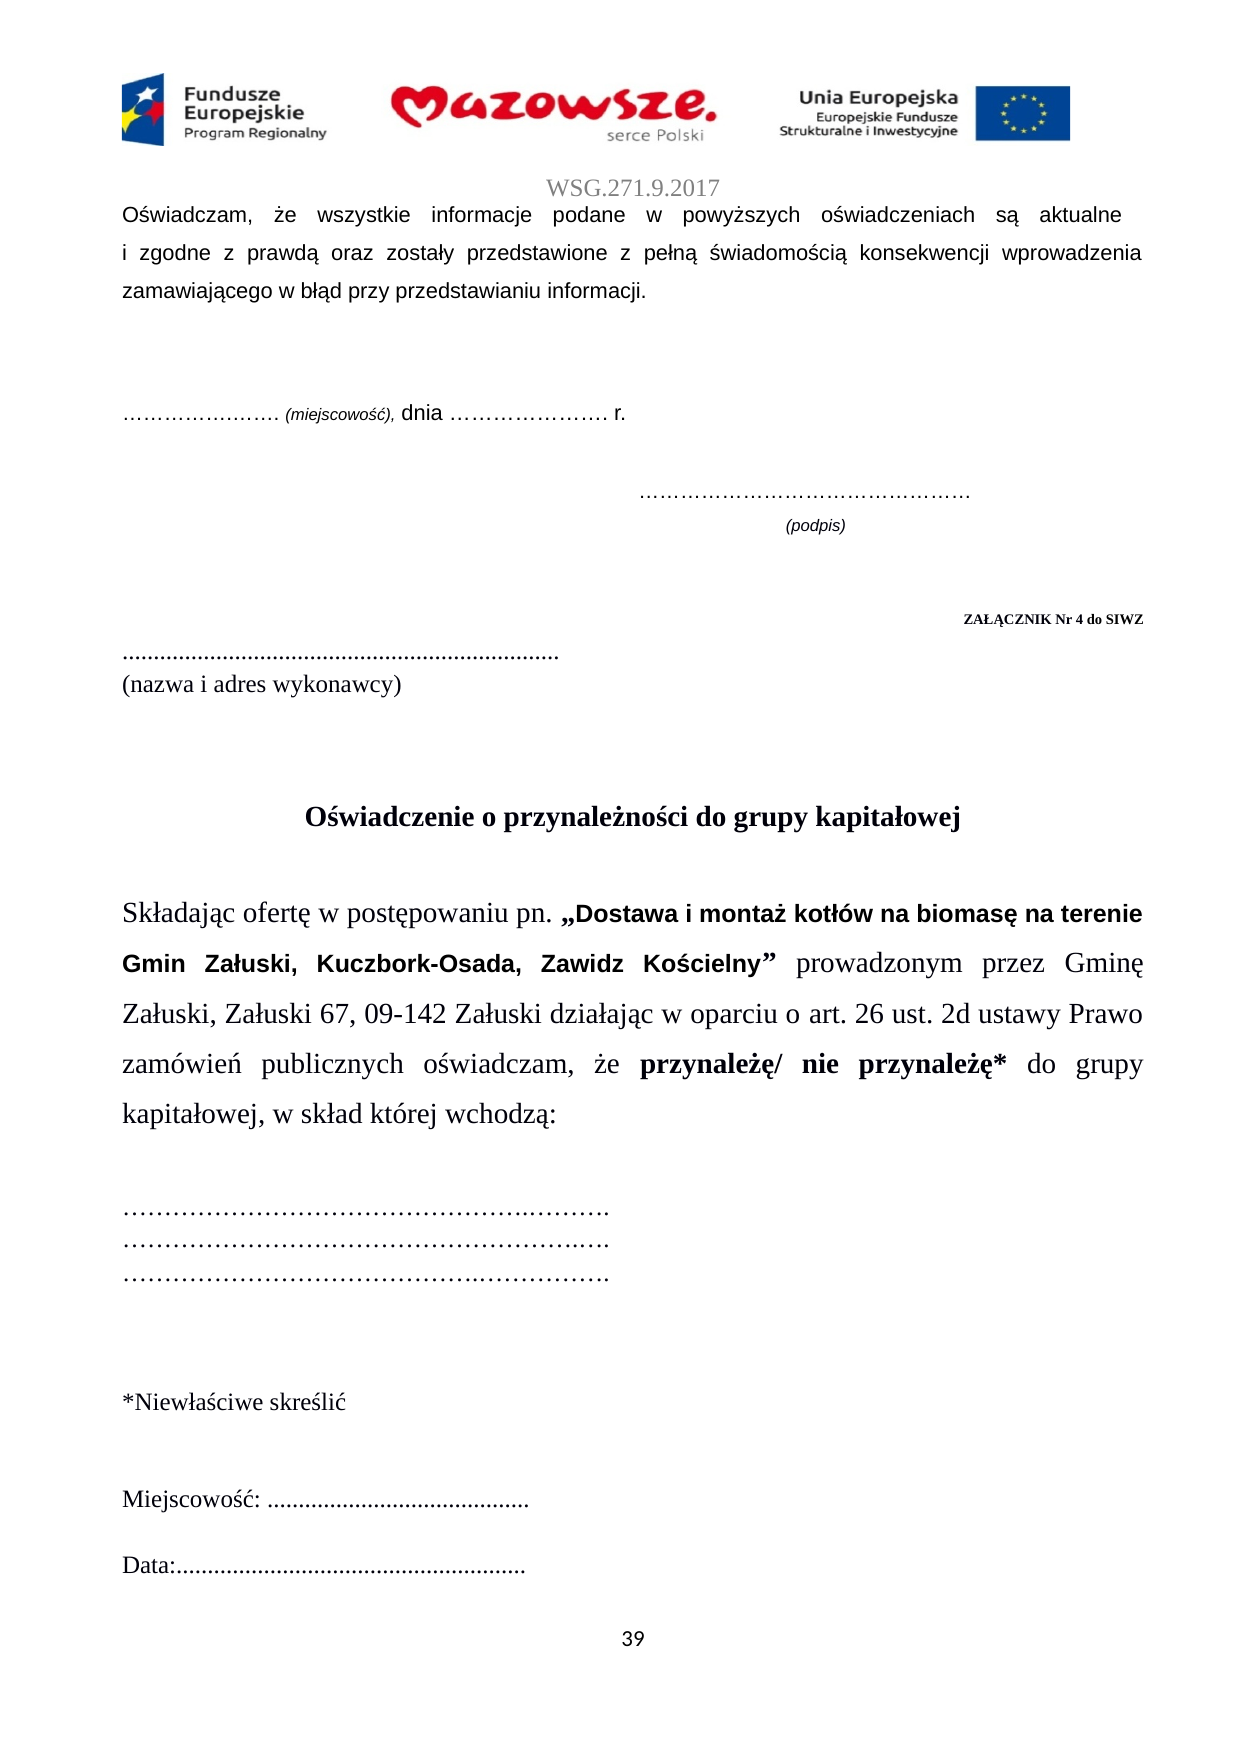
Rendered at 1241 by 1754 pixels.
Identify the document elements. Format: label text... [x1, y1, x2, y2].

text Oświadczam, że wszystkie informacje podane w powyższych oświadczeniach są aktualne i zgodne z prawdą oraz zostały przedstawione z pełną świadomością konsekwencji wprowadzenia zamawiającego w błąd przy przedstawianiu informacji. [122, 202, 1144, 303]
text ZAŁĄCZNIK Nr 4 do SIWZ [122, 611, 1144, 628]
text Składając ofertę w postępowaniu pn. „Dostawa i montaż kotłów na biomasę na terenie Gmin Załuski, Kuczbork-Osada, Zawidz Kościelny” prowadzonym przez Gminę Załuski, Załuski 67, 09-142 Załuski działając w oparciu o art. 26 ust. 2d ustawy Prawo zamówień publicznych oświadczam, że przynależę/ nie przynależę* do grupy kapitałowej, w skład której wchodzą: [122, 895, 1144, 1130]
text *Niewłaściwe skreślić [122, 1387, 1144, 1416]
text Miejscowość: .......................................... [122, 1484, 1144, 1513]
text (podpis) [712, 515, 1144, 534]
text Data:........................................................ [122, 1550, 1144, 1578]
text …………………………………….……………. [122, 1258, 1144, 1286]
text ……………………………………………….…. [122, 1224, 1144, 1253]
text ………………………………………… [122, 479, 1144, 503]
text ...................................................................... [122, 636, 1144, 665]
text …………….……. (miejscowość), dnia …………………. r. [122, 399, 1144, 425]
text Oświadczenie o przynależności do grupy kapitałowej [122, 799, 1144, 833]
text ………………………………………….………. [122, 1192, 1144, 1220]
text (nazwa i adres wykonawcy) [122, 669, 1144, 698]
